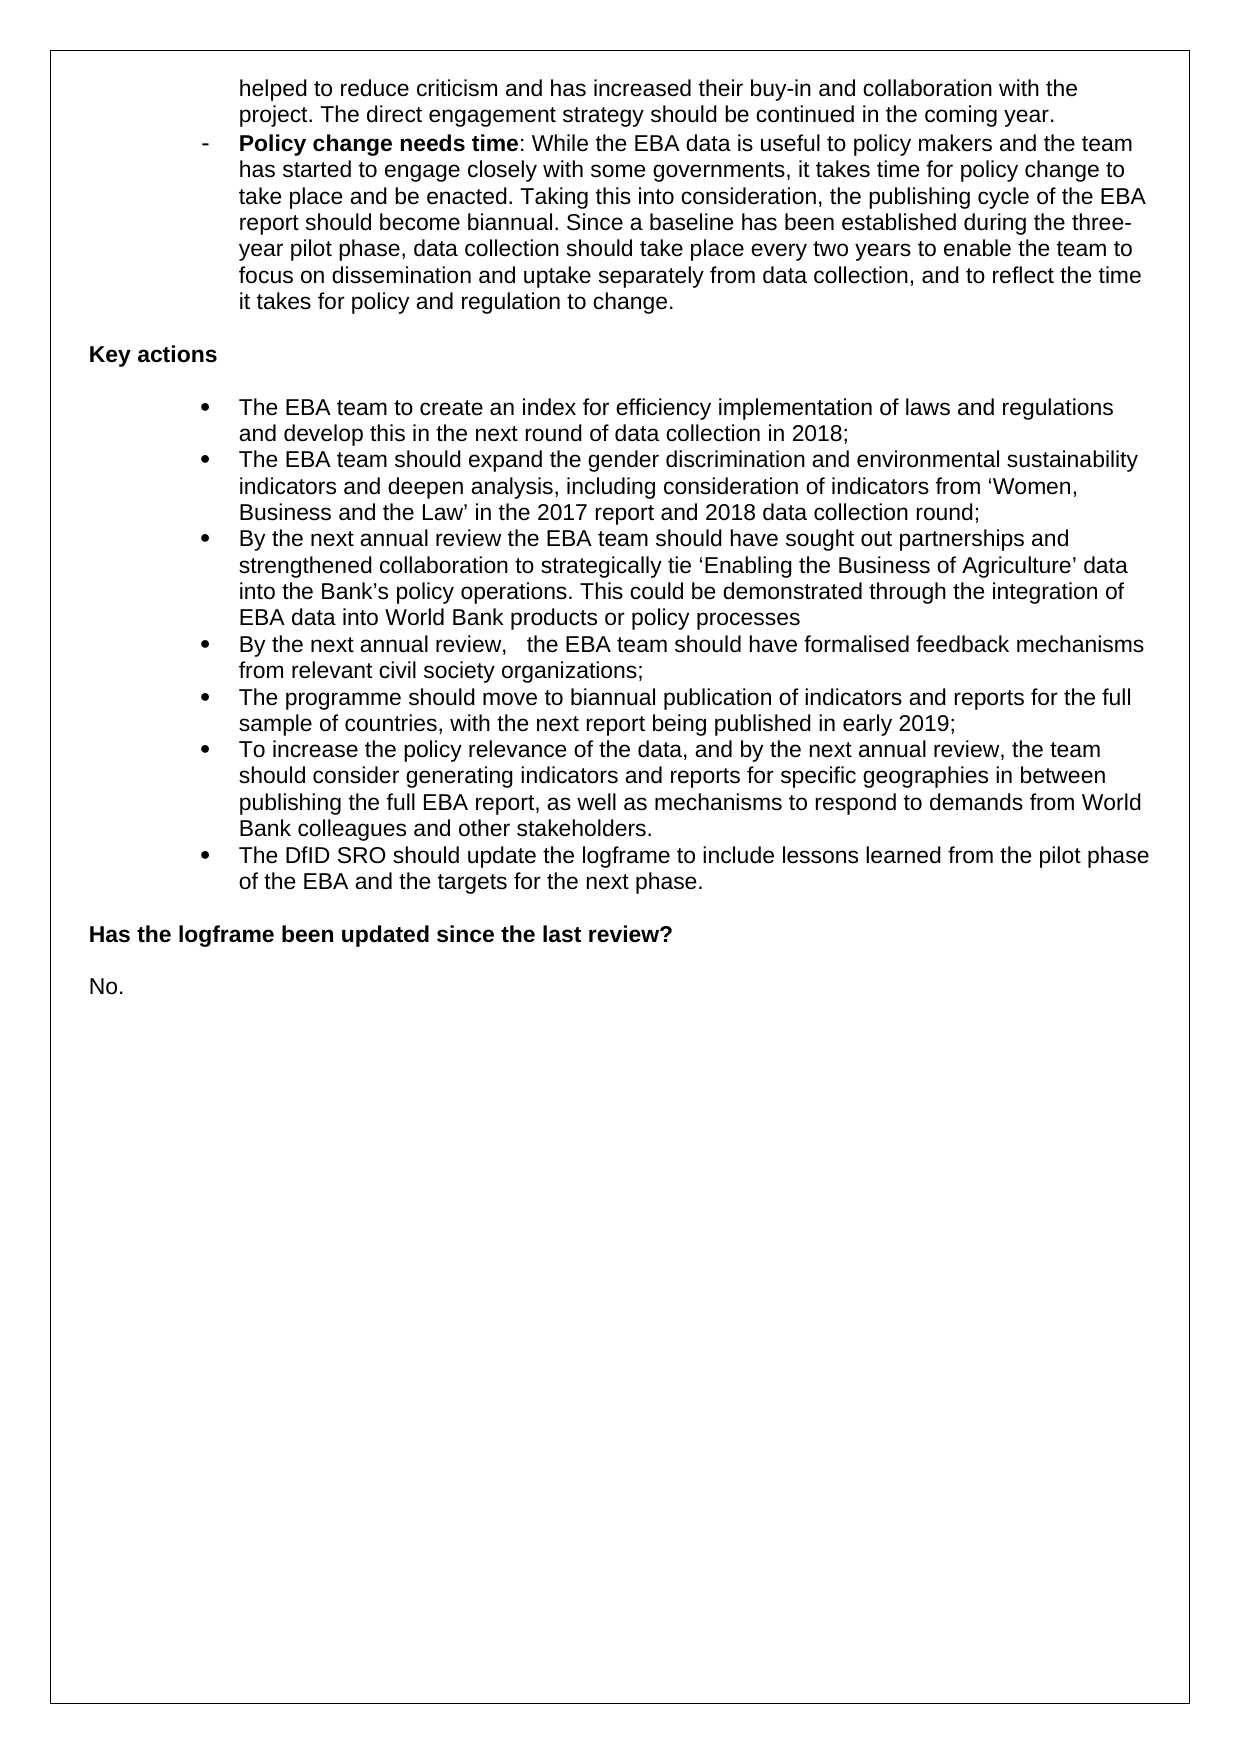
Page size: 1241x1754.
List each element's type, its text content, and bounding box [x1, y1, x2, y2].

text No. [89, 973, 1152, 1000]
list helped to reduce criticism and has increased their buy-in and collaboration with the project. The direct engagement strategy should be continued in the coming year. [201, 75, 1152, 128]
list By the next annual review the EBA team should have sought out partnerships and strengthened collaboration to strategically tie ‘Enabling the Business of Agriculture’ data into the Bank’s policy operations. This could be demonstrated through the integration of EBA data into World Bank products or policy processes [201, 525, 1152, 631]
list The DfID SRO should update the logframe to include lessons learned from the pilot phase of the EBA and the targets for the next phase. [201, 842, 1152, 894]
text Has the logframe been updated since the last review? [89, 921, 1152, 947]
list Policy change needs time: While the EBA data is useful to policy makers and the team has started to engage closely with some governments, it takes time for policy change to take place and be enacted. Taking this into consideration, the publishing cycle of the EBA report should become biannual. Since a baseline has been established during the three-year pilot phase, data collection should take place every two years to enable the team to focus on dissemination and uptake separately from data collection, and to reflect the time it takes for policy and regulation to change. [201, 128, 1152, 314]
list The EBA team should expand the gender discrimination and environmental sustainability indicators and deepen analysis, including consideration of indicators from ‘Women, Business and the Law’ in the 2017 report and 2018 data collection round; [201, 446, 1152, 525]
text Key actions [89, 341, 1152, 367]
list By the next annual review, the EBA team should have formalised feedback mechanisms from relevant civil society organizations; [201, 631, 1152, 683]
list The programme should move to biannual publication of indicators and reports for the full sample of countries, with the next report being published in early 2019; [201, 683, 1152, 736]
list To increase the policy relevance of the data, and by the next annual review, the team should consider generating indicators and reports for specific geographies in between publishing the full EBA report, as well as mechanisms to respond to demands from World Bank colleagues and other stakeholders. [201, 736, 1152, 842]
list The EBA team to create an index for efficiency implementation of laws and regulations and develop this in the next round of data collection in 2018; [201, 393, 1152, 446]
